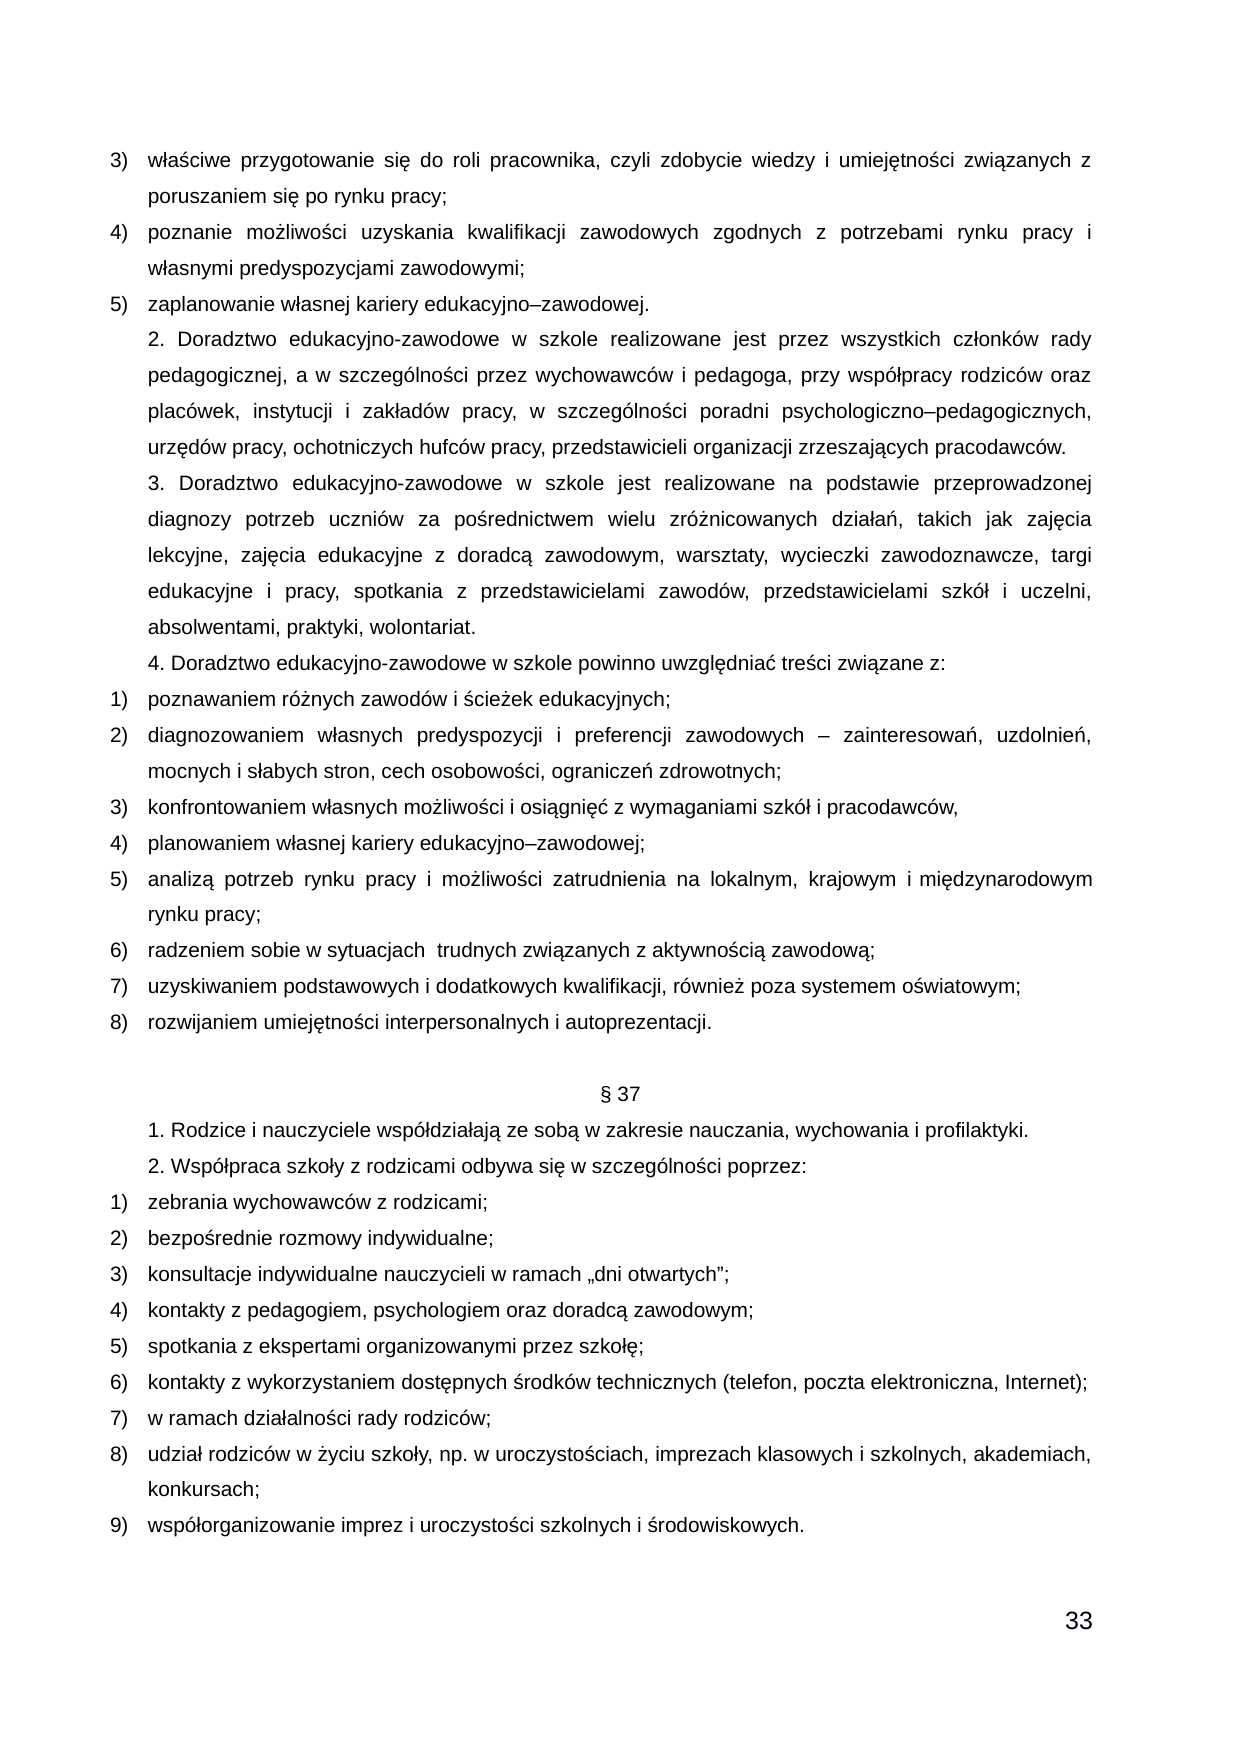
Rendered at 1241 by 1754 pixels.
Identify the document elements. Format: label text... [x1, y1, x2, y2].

text 1. Rodzice i nauczyciele współdziałają ze sobą w zakresie nauczania, wychowania i profilaktyki. [148, 1118, 1093, 1142]
text § 37 [148, 1082, 1093, 1106]
list analizą potrzeb rynku pracy i możliwości zatrudnienia na lokalnym, krajowym i międzynarodowym rynku pracy; [110, 866, 1093, 926]
list zebrania wychowawców z rodzicami; [110, 1190, 1093, 1214]
list poznanie możliwości uzyskania kwalifikacji zawodowych zgodnych z potrzebami rynku pracy i własnymi predyspozycjami zawodowymi; [110, 219, 1093, 279]
list diagnozowaniem własnych predyspozycji i preferencji zawodowych – zainteresowań, uzdolnień, mocnych i słabych stron, cech osobowości, ograniczeń zdrowotnych; [110, 723, 1093, 782]
list planowaniem własnej kariery edukacyjno–zawodowej; [110, 830, 1093, 854]
list w ramach działalności rady rodziców; [110, 1405, 1093, 1429]
list poznawaniem różnych zawodów i ścieżek edukacyjnych; [110, 687, 1093, 711]
text 2. Współpraca szkoły z rodzicami odbywa się w szczególności poprzez: [148, 1154, 1093, 1178]
list spotkania z ekspertami organizowanymi przez szkołę; [110, 1333, 1093, 1357]
list zaplanowanie własnej kariery edukacyjno–zawodowej. [110, 291, 1093, 315]
list kontakty z pedagogiem, psychologiem oraz doradcą zawodowym; [110, 1298, 1093, 1322]
list konfrontowaniem własnych możliwości i osiągnięć z wymaganiami szkół i pracodawców, [110, 794, 1093, 818]
list kontakty z wykorzystaniem dostępnych środków technicznych (telefon, poczta elektroniczna, Internet); [110, 1369, 1093, 1393]
list współorganizowanie imprez i uroczystości szkolnych i środowiskowych. [110, 1513, 1093, 1537]
list rozwijaniem umiejętności interpersonalnych i autoprezentacji. [110, 1010, 1093, 1034]
list udział rodziców w życiu szkoły, np. w uroczystościach, imprezach klasowych i szkolnych, akademiach, konkursach; [110, 1441, 1093, 1501]
text 2. Doradztwo edukacyjno-zawodowe w szkole realizowane jest przez wszystkich członków rady pedagogicznej, a w szczególności przez wychowawców i pedagoga, przy współpracy rodziców oraz placówek, instytucji i zakładów pracy, w szczególności poradni psychologiczno–pedagogicznych, urzędów pracy, ochotniczych hufców pracy, przedstawicieli organizacji zrzeszających pracodawców. [148, 327, 1093, 459]
list bezpośrednie rozmowy indywidualne; [110, 1226, 1093, 1250]
list uzyskiwaniem podstawowych i dodatkowych kwalifikacji, również poza systemem oświatowym; [110, 974, 1093, 998]
text 4. Doradztwo edukacyjno-zawodowe w szkole powinno uwzględniać treści związane z: [148, 651, 1093, 675]
list radzeniem sobie w sytuacjach trudnych związanych z aktywnością zawodową; [110, 938, 1093, 962]
list właściwe przygotowanie się do roli pracownika, czyli zdobycie wiedzy i umiejętności związanych z poruszaniem się po rynku pracy; [110, 148, 1093, 207]
text 3. Doradztwo edukacyjno-zawodowe w szkole jest realizowane na podstawie przeprowadzonej diagnozy potrzeb uczniów za pośrednictwem wielu zróżnicowanych działań, takich jak zajęcia lekcyjne, zajęcia edukacyjne z doradcą zawodowym, warsztaty, wycieczki zawodoznawcze, targi edukacyjne i pracy, spotkania z przedstawicielami zawodów, przedstawicielami szkół i uczelni, absolwentami, praktyki, wolontariat. [148, 471, 1093, 639]
list konsultacje indywidualne nauczycieli w ramach „dni otwartych”; [110, 1262, 1093, 1286]
